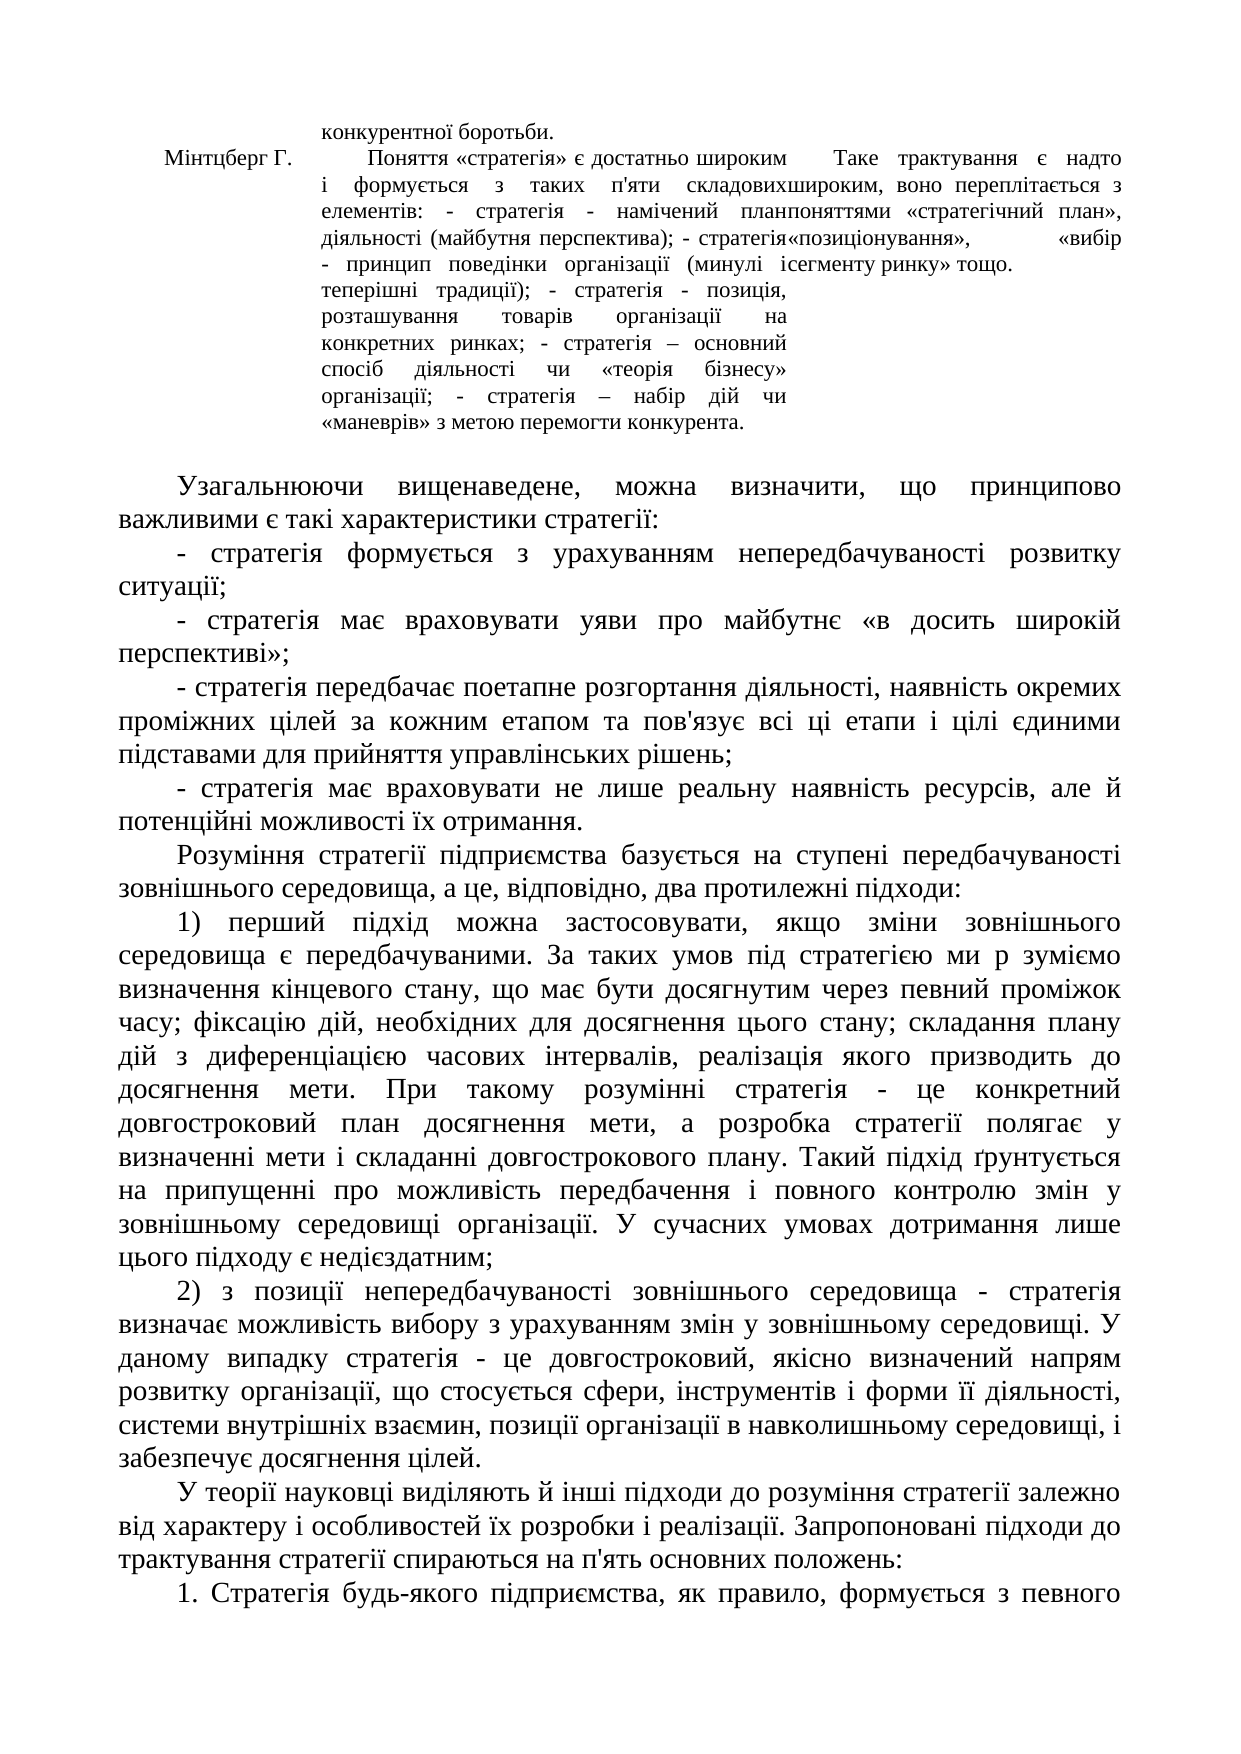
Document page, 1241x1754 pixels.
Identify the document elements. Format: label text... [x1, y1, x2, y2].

table_cell конкурентної боротьби. [321, 118, 787, 144]
text - стратегія передбачає поетапне розгортання діяльності, наявність окремих проміжних цілей за кожним етапом та пов'язує всі ці етапи і цілі єдиними підставами для прийняття управлінських рішень; [118, 669, 1122, 770]
text - стратегія має враховувати не лише реальну наявність ресурсів, але й потенційні можливості їх отримання. [118, 770, 1122, 837]
table_cell Поняття «стратегія» є достатньо широким і формується з таких п'яти складових елементів: - стратегія - намічений план діяльності (майбутня перспектива); - стратегія - принцип поведінки організації (минулі і теперішні традиції); - стратегія - позиція, розташування товарів організації на конкретних ринках; - стратегія – основний спосіб діяльності чи «теорія бізнесу» організації; - стратегія – набір дій чи «маневрів» з метою перемогти конкурента. [321, 145, 787, 434]
text - стратегія формується з урахуванням непередбачуваності розвитку ситуації; [118, 535, 1122, 602]
text 1. Стратегія будь-якого підприємства, як правило, формується з певного [118, 1575, 1122, 1608]
text У теорії науковці виділяють й інші підходи до розуміння стратегії залежно від характеру і особливостей їх розробки і реалізації. Запропоновані підходи до трактування стратегії спираються на п'ять основних положень: [118, 1474, 1122, 1575]
table_cell [118, 118, 321, 144]
text 2) з позиції непередбачуваності зовнішнього середовища - стратегія визначає можливість вибору з урахуванням змін у зовнішньому середовищі. У даному випадку стратегія - це довгостроковий, якісно визначений напрям розвитку організації, що стосується сфери, інструментів і форми її діяльності, системи внутрішніх взаємин, позиції організації в навколишньому середовищі, і забезпечує досягнення цілей. [118, 1273, 1122, 1474]
table_cell Таке трактування є надто широким, воно переплітається з поняттями «стратегічний план», «позиціонування», «вибір сегменту ринку» тощо. [787, 145, 1122, 434]
table_cell Мінтцберг Г. [118, 145, 321, 434]
table_cell [787, 118, 1122, 144]
text Узагальнюючи вищенаведене, можна визначити, що принципово важливими є такі характеристики стратегії: [118, 468, 1122, 535]
text 1) перший підхід можна застосовувати, якщо зміни зовнішнього середовища є передбачуваними. За таких умов під стратегією ми р зуміємо визначення кінцевого стану, що має бути досягнутим через певний проміжок часу; фіксацію дій, необхідних для досягнення цього стану; складання плану дій з диференціацією часових інтервалів, реалізація якого призводить до досягнення мети. При такому розумінні стратегія - це конкретний довгостроковий план досягнення мети, а розробка стратегії полягає у визначенні мети і складанні довгострокового плану. Такий підхід ґрунтується на припущенні про можливість передбачення і повного контролю змін у зовнішньому середовищі організації. У сучасних умовах дотримання лише цього підходу є недієздатним; [118, 904, 1122, 1273]
text Розуміння стратегії підприємства базується на ступені передбачуваності зовнішнього середовища, а це, відповідно, два протилежні підходи: [118, 837, 1122, 904]
text - стратегія має враховувати уяви про майбутнє «в досить широкій перспективі»; [118, 602, 1122, 669]
